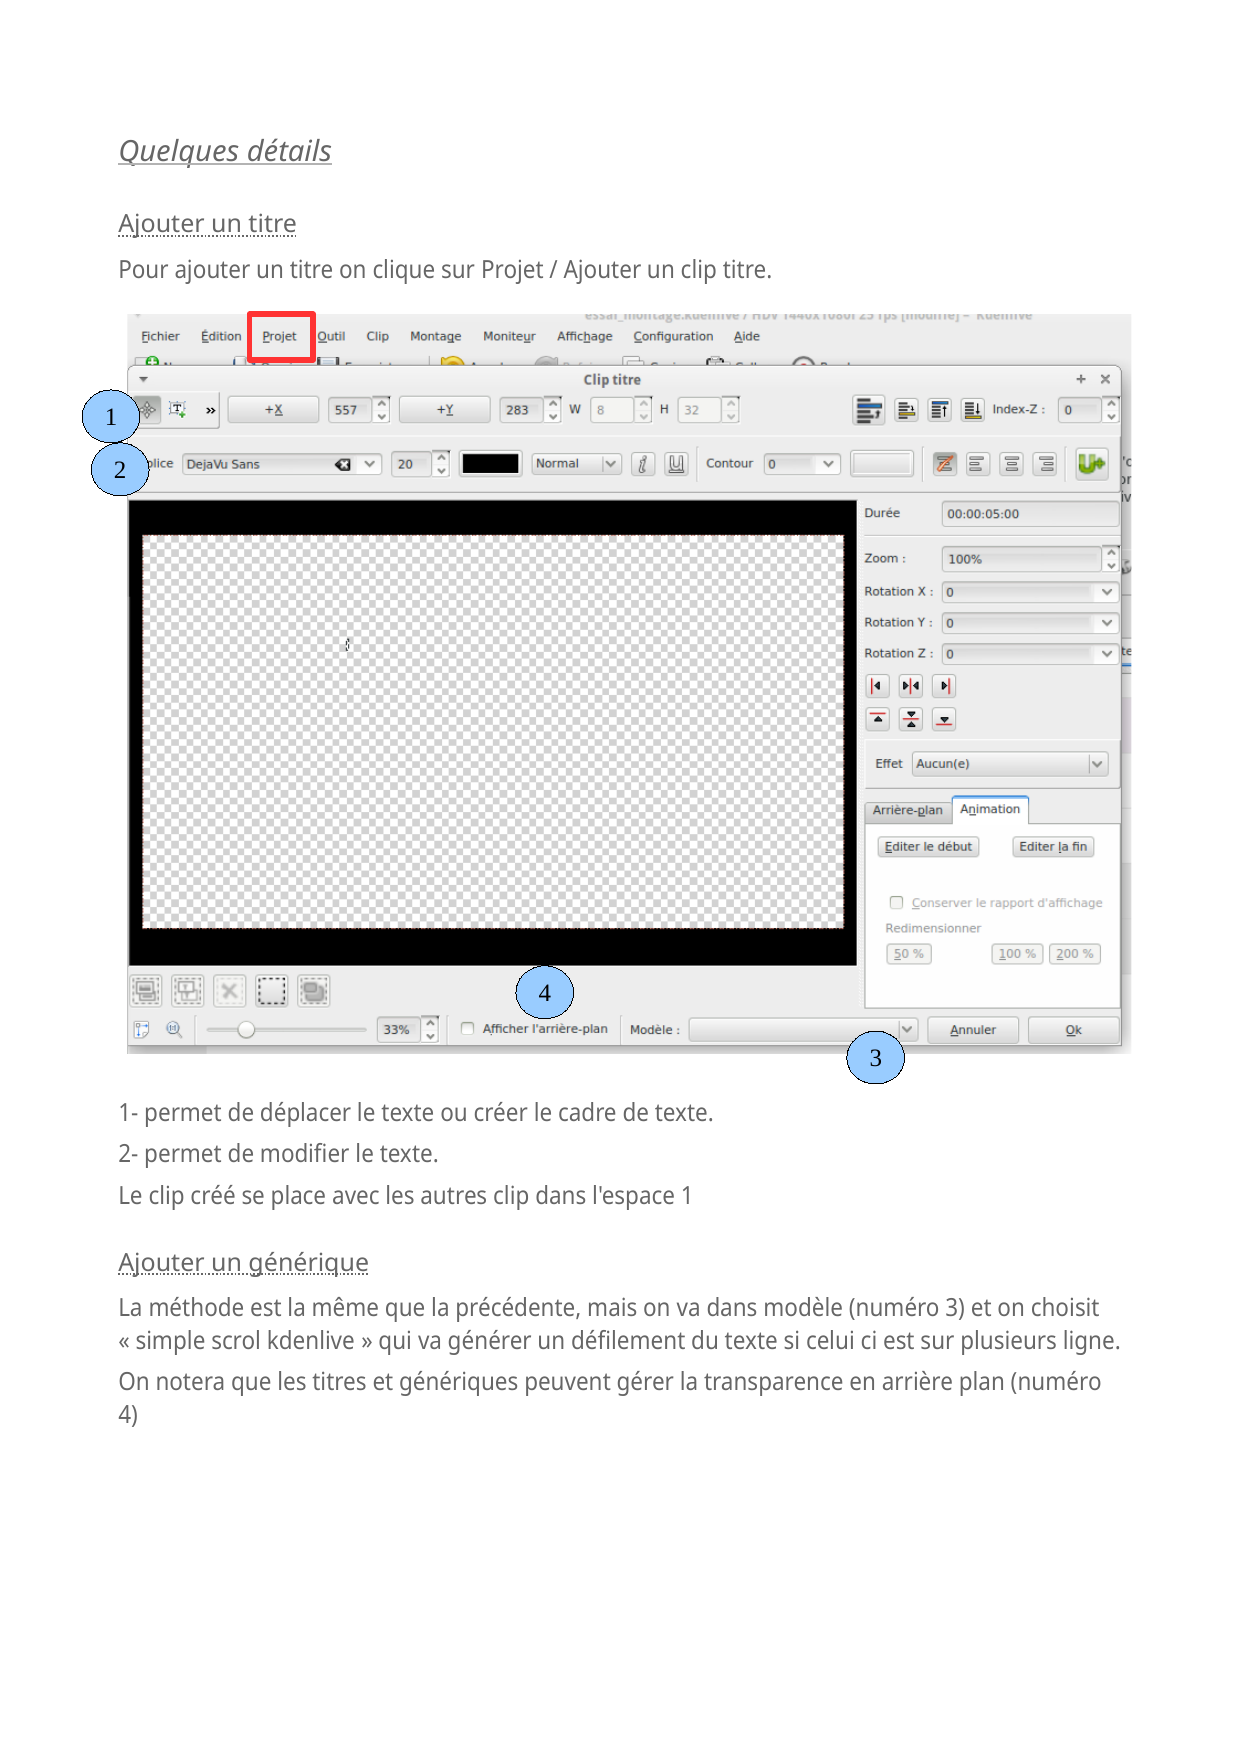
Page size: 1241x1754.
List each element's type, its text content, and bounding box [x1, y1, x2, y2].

text 1- permet de déplacer le texte ou créer le cadre de texte. [118, 1095, 1122, 1128]
text Le clip créé se place avec les autres clip dans l'espace 1 [118, 1178, 1122, 1211]
picture [252, 317, 310, 357]
subtitle Quelques détails [118, 130, 1122, 169]
text La méthode est la même que la précédente, mais on va dans modèle (numéro 3) et on choisit « simple scrol kdenlive » qui va générer un défilement du texte si celui ci est sur plusieurs ligne. [118, 1291, 1122, 1356]
picture [127, 314, 1132, 1054]
text Pour ajouter un titre on clique sur Projet / Ajouter un clip titre. [118, 253, 1122, 285]
text 2- permet de modifier le texte. [118, 1137, 1122, 1169]
subtitle Ajouter un titre [118, 206, 1122, 240]
subtitle Ajouter un générique [118, 1244, 1122, 1278]
text On notera que les titres et génériques peuvent gérer la transparence en arrière plan (numéro 4) [118, 1364, 1122, 1429]
